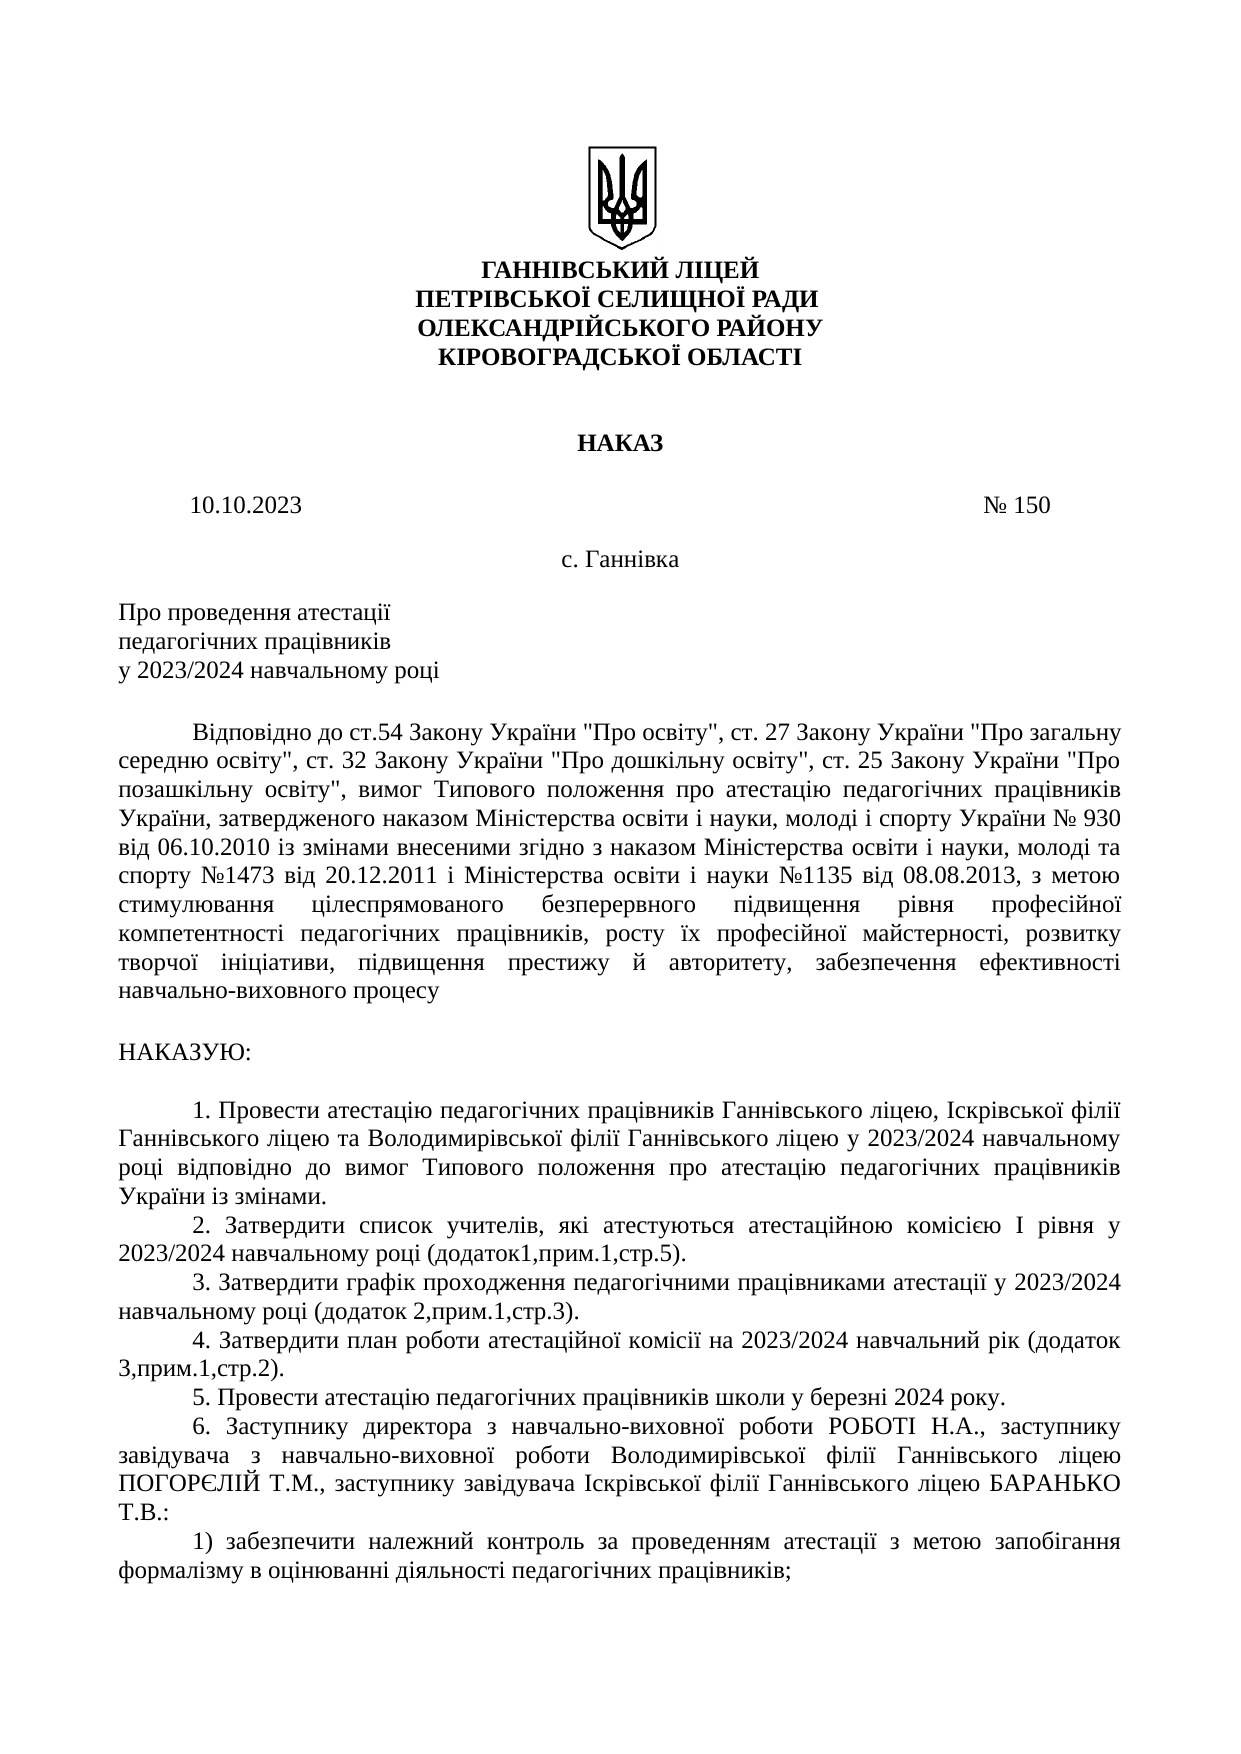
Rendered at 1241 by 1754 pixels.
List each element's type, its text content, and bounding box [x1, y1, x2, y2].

text 10.10.2023 № 150 [118, 490, 1122, 518]
text с. Ганнівка [118, 544, 1122, 572]
text ПЕТРІВСЬКОЇ СЕЛИЩНОЇ РАДИ [118, 284, 1122, 313]
text 6. Заступнику директора з навчально-виховної роботи РОБОТІ Н.А., заступнику завідувача з навчально-виховної роботи Володимирівської філії Ганнівського ліцею ПОГОРЄЛІЙ Т.М., заступнику завідувача Іскрівської філії Ганнівського ліцею БАРАНЬКО Т.В.: [118, 1411, 1122, 1526]
text 1. Провести атестацію педагогічних працівників Ганнівського ліцею, Іскрівської філії Ганнівського ліцею та Володимирівської філії Ганнівського ліцею у 2023/2024 навчальному році відповідно до вимог Типового положення про атестацію педагогічних працівників України із змінами. [118, 1095, 1122, 1210]
text 3. Затвердити графік проходження педагогічними працівниками атестації у 2023/2024 навчальному році (додаток 2,прим.1,стр.3). [118, 1267, 1122, 1325]
text НАКАЗ [118, 428, 1122, 457]
text 2. Затвердити список учителів, які атестуються атестаційною комісією І рівня у 2023/2024 навчальному році (додаток1,прим.1,стр.5). [118, 1210, 1122, 1267]
text 1) забезпечити належний контроль за проведенням атестації з метою запобігання формалізму в оцінюванні діяльності педагогічних працівників; [118, 1526, 1122, 1583]
text 4. Затвердити план роботи атестаційної комісії на 2023/2024 навчальний рік (додаток 3,прим.1,стр.2). [118, 1325, 1122, 1382]
text педагогічних працівників [118, 626, 1122, 655]
text Про проведення атестації [118, 597, 1122, 626]
text у 2023/2024 навчальному році [118, 655, 1122, 684]
text КІРОВОГРАДСЬКОЇ ОБЛАСТІ [118, 342, 1122, 371]
text ОЛЕКСАНДРІЙСЬКОГО РАЙОНУ [118, 313, 1122, 342]
text Відповідно до ст.54 Закону України "Про освіту", ст. 27 Закону України "Про загальну середню освіту", ст. 32 Закону України "Про дошкільну освіту", ст. 25 Закону України "Про позашкільну освіту", вимог Типового положення про атестацію педагогічних працівників України, затвердженого наказом Міністерства освіти і науки, молоді і спорту України № 930 від 06.10.2010 із змінами внесеними згідно з наказом Міністерства освіти і науки, молоді та спорту №1473 від 20.12.2011 і Міністерства освіти і науки №1135 від 08.08.2013, з метою стимулювання цілеспрямованого безперервного підвищення рівня професійної компетентності педагогічних працівників, росту їх професійної майстерності, розвитку творчої ініціативи, підвищення престижу й авторитету, забезпечення ефективності навчально-виховного процесу [118, 717, 1122, 1004]
text НАКАЗУЮ: [118, 1037, 1122, 1066]
text ГАННІВСЬКИЙ ЛІЦЕЙ [118, 256, 1122, 284]
text 5. Провести атестацію педагогічних працівників школи у березні 2024 року. [118, 1382, 1122, 1411]
